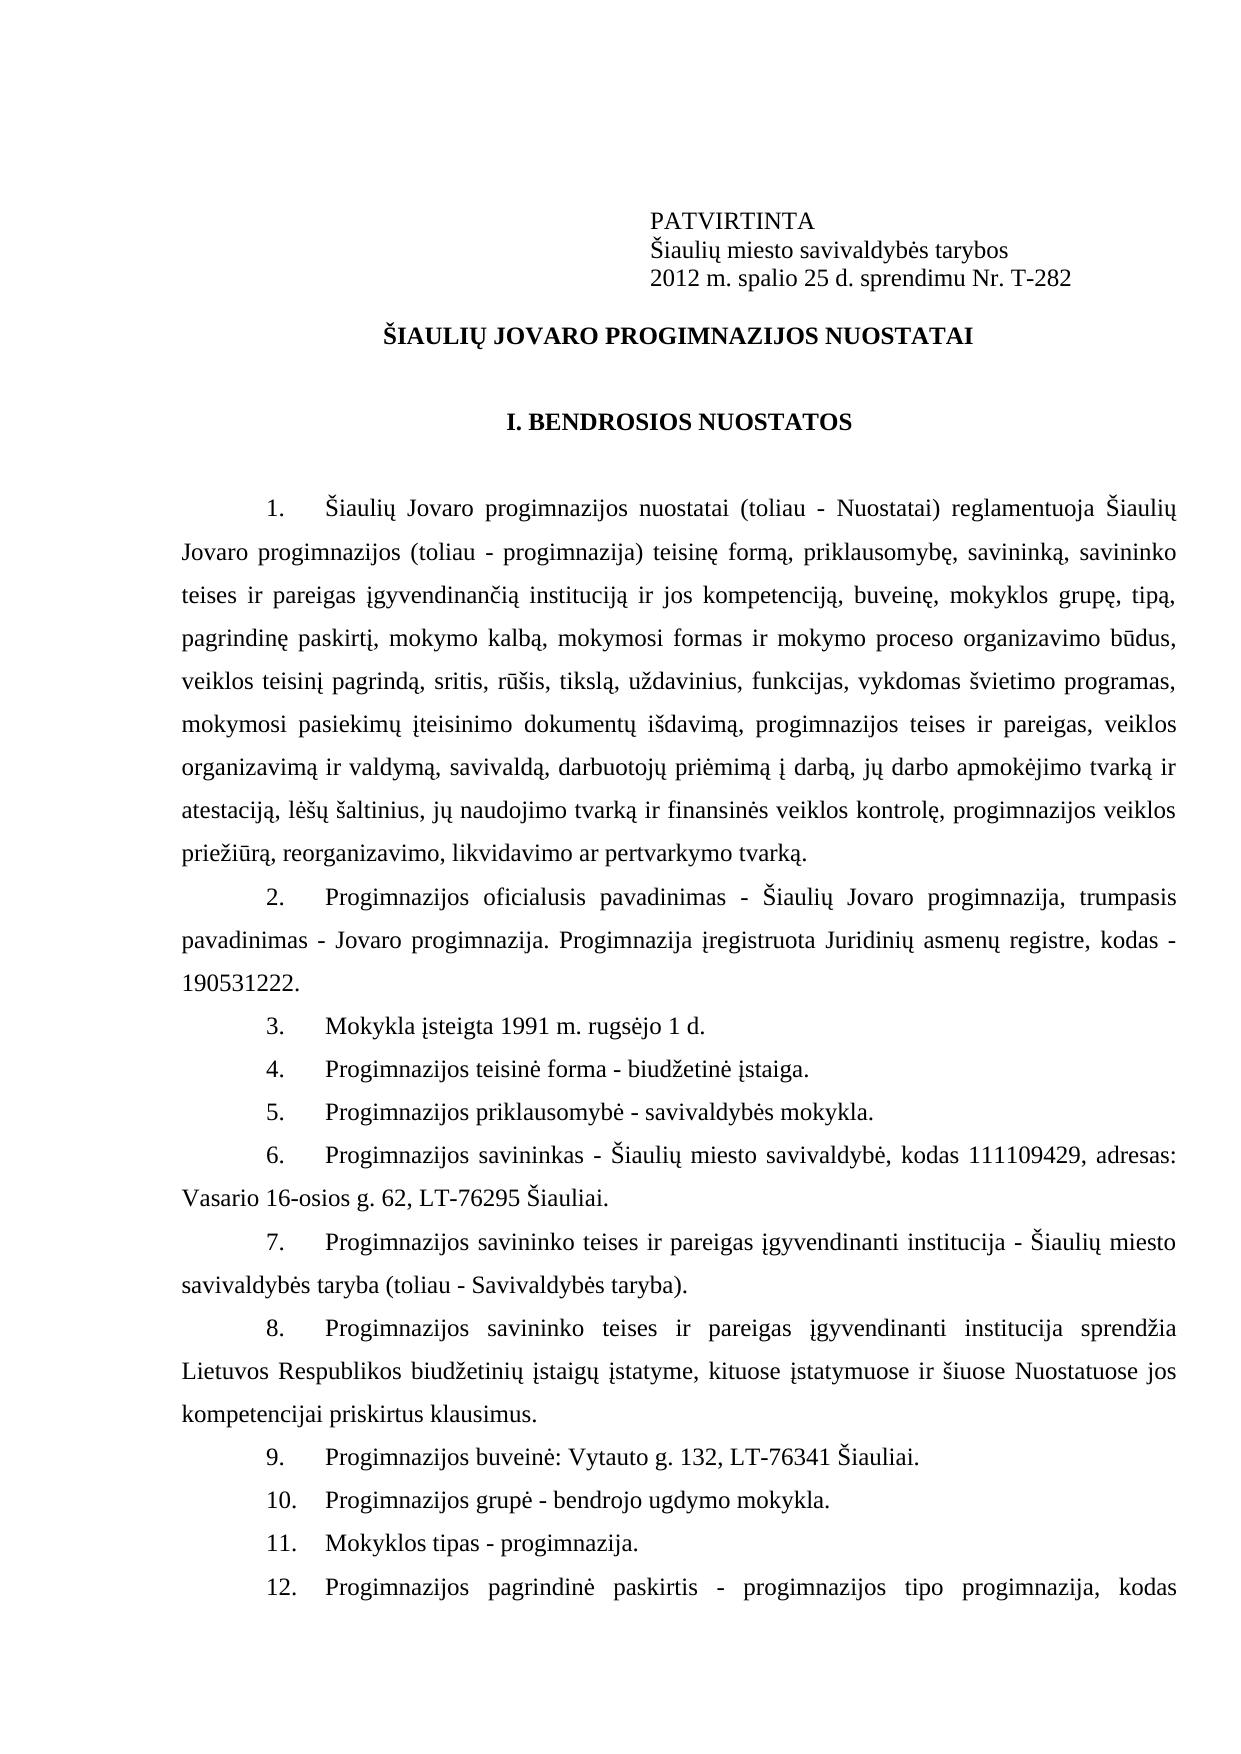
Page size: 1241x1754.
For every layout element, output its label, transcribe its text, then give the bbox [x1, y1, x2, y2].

text 2012 m. spalio 25 d. sprendimu Nr. T-282 [650, 263, 1125, 292]
text PATVIRTINTA [650, 206, 1181, 235]
text ŠIAULIŲ JOVARO PROGIMNAZIJOS NUOSTATAI [177, 321, 1179, 350]
text 11. Mokyklos tipas - progimnazija. [181, 1528, 1181, 1557]
text 7. Progimnazijos savininko teises ir pareigas įgyvendinanti institucija - Šiaulių miesto savivaldybės taryba (toliau - Savivaldybės taryba). [181, 1227, 1177, 1298]
text 12. Progimnazijos pagrindinė paskirtis - progimnazijos tipo progimnazija, kodas [181, 1572, 1177, 1600]
text 1. Šiaulių Jovaro progimnazijos nuostatai (toliau - Nuostatai) reglamentuoja Šiaulių Jovaro progimnazijos (toliau - progimnazija) teisinę formą, priklausomybę, savininką, savininko teises ir pareigas įgyvendinančią instituciją ir jos kompetenciją, buveinę, mokyklos grupę, tipą, pagrindinę paskirtį, mokymo kalbą, mokymosi formas ir mokymo proceso organizavimo būdus, veiklos teisinį pagrindą, sritis, rūšis, tikslą, uždavinius, funkcijas, vykdomas švietimo programas, mokymosi pasiekimų įteisinimo dokumentų išdavimą, progimnazijos teises ir pareigas, veiklos organizavimą ir valdymą, savivaldą, darbuotojų priėmimą į darbą, jų darbo apmokėjimo tvarką ir atestaciją, lėšų šaltinius, jų naudojimo tvarką ir finansinės veiklos kontrolę, progimnazijos veiklos priežiūrą, reorganizavimo, likvidavimo ar pertvarkymo tvarką. [181, 493, 1177, 867]
text 8. Progimnazijos savininko teises ir pareigas įgyvendinanti institucija sprendžia Lietuvos Respublikos biudžetinių įstaigų įstatyme, kituose įstatymuose ir šiuose Nuostatuose jos kompetencijai priskirtus klausimus. [181, 1313, 1177, 1428]
text 2. Progimnazijos oficialusis pavadinimas - Šiaulių Jovaro progimnazija, trumpasis pavadinimas - Jovaro progimnazija. Progimnazija įregistruota Juridinių asmenų registre, kodas - 190531222. [181, 882, 1177, 997]
text 10. Progimnazijos grupė - bendrojo ugdymo mokykla. [181, 1485, 1181, 1514]
text 6. Progimnazijos savininkas - Šiaulių miesto savivaldybė, kodas 111109429, adresas: Vasario 16-osios g. 62, LT-76295 Šiauliai. [181, 1140, 1177, 1212]
text 9. Progimnazijos buveinė: Vytauto g. 132, LT-76341 Šiauliai. [181, 1442, 1181, 1471]
text I. BENDROSIOS NUOSTATOS [177, 407, 1181, 436]
text 5. Progimnazijos priklausomybė - savivaldybės mokykla. [181, 1097, 1181, 1126]
text 4. Progimnazijos teisinė forma - biudžetinė įstaiga. [181, 1054, 1181, 1083]
text 3. Mokykla įsteigta 1991 m. rugsėjo 1 d. [181, 1011, 1181, 1040]
text Šiaulių miesto savivaldybės tarybos [650, 235, 1125, 263]
